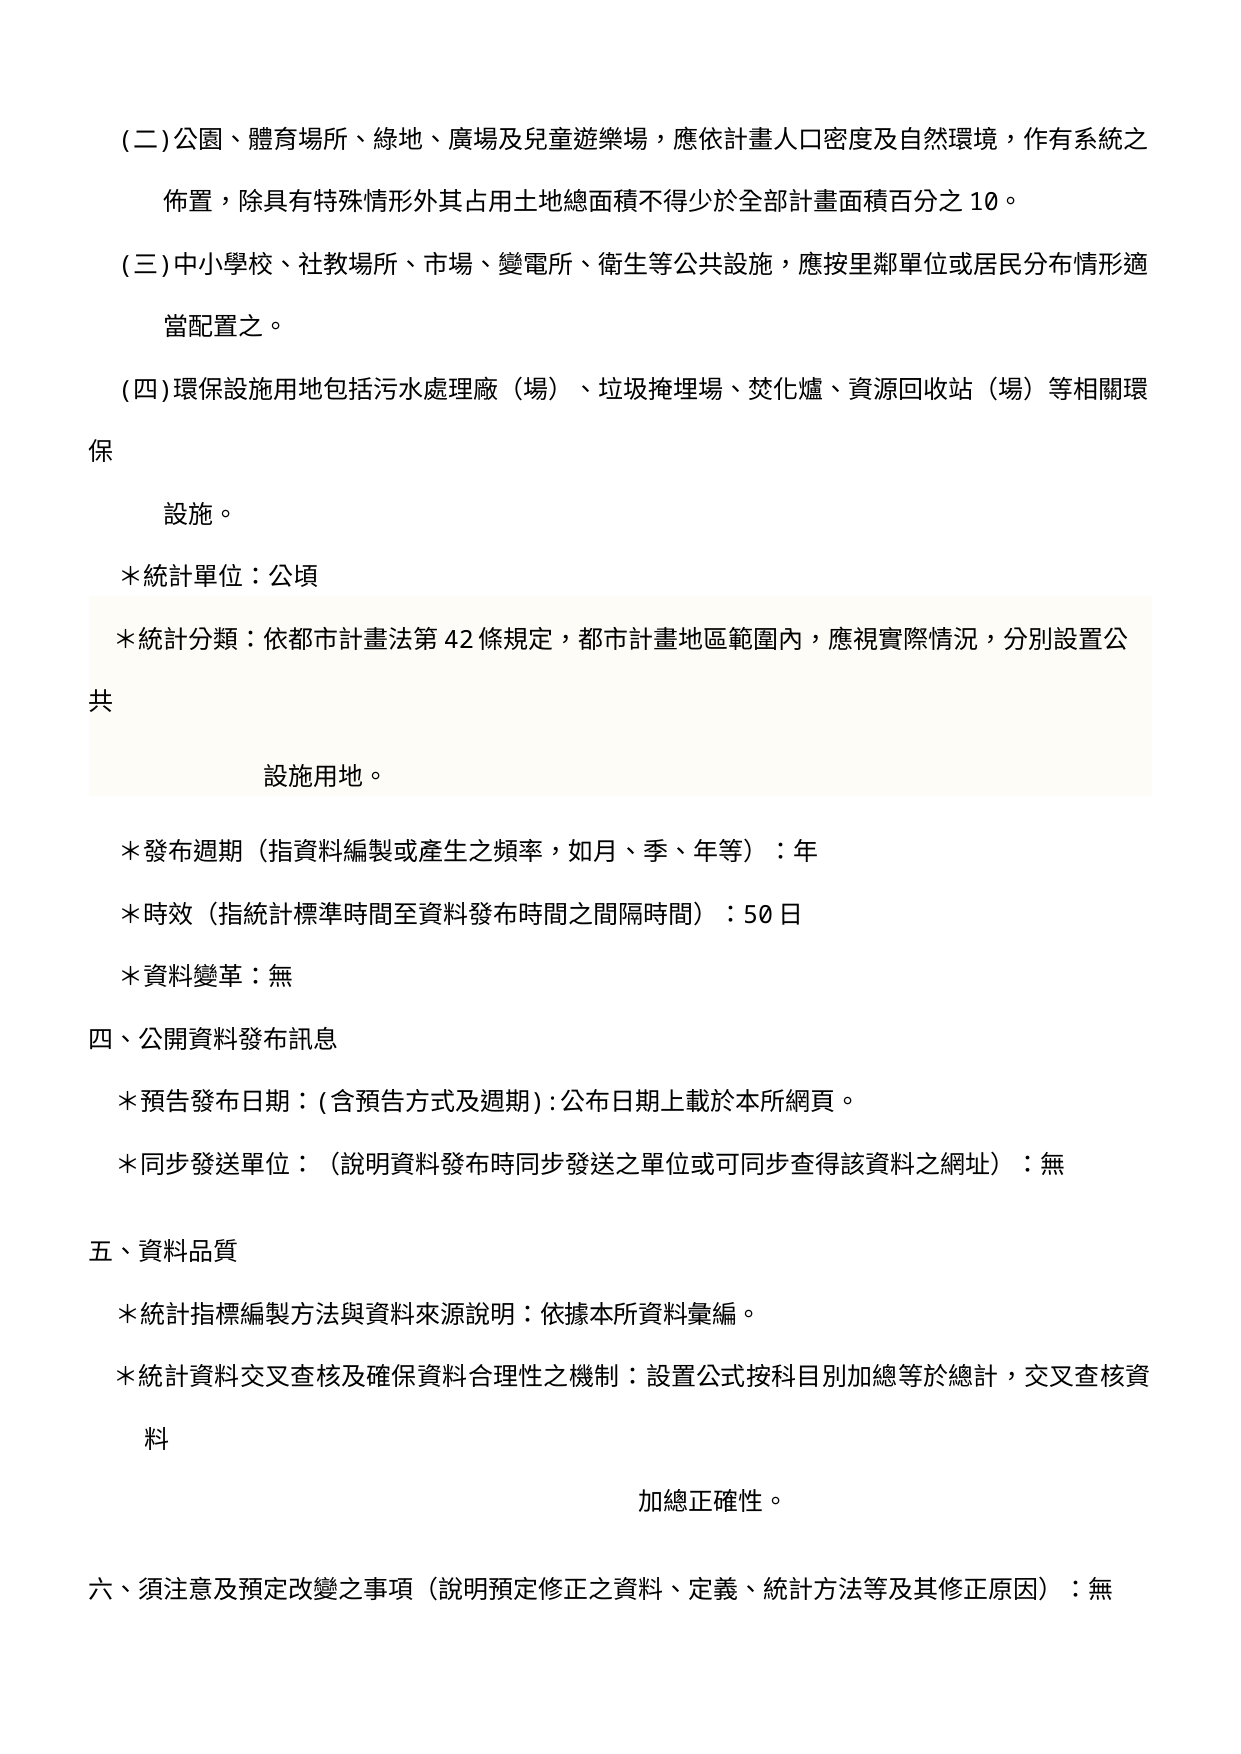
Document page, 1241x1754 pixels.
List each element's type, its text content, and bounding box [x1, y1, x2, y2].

text 六、須注意及預定改變之事項（說明預定修正之資料、定義、統計方法等及其修正原因）：無 [89, 1546, 1152, 1608]
text (四)環保設施用地包括污水處理廠（場）、垃圾掩埋場、焚化爐、資源回收站（場）等相關環保 [89, 346, 1152, 471]
text ＊統計分類：依都市計畫法第42條規定，都市計畫地區範圍內，應視實際情況，分別設置公共 [89, 596, 1152, 721]
text ＊發布週期（指資料編製或產生之頻率，如月、季、年等）：年 [89, 808, 1152, 871]
text ＊統計資料交叉查核及確保資料合理性之機制：設置公式按科目別加總等於總計，交叉查核資料 [113, 1333, 1152, 1458]
text (三)中小學校、社教場所、市場、變電所、衛生等公共設施，應按里鄰單位或居民分布情形適 [89, 221, 1152, 283]
text 設施。 [89, 471, 1152, 533]
text 五、資料品質 [89, 1208, 1152, 1271]
text 加總正確性。 [101, 1458, 1152, 1521]
text ＊時效（指統計標準時間至資料發布時間之間隔時間）：50日 [89, 871, 1152, 933]
text ＊資料變革：無 [89, 933, 1152, 996]
text ＊統計指標編製方法與資料來源說明：依據本所資料彙編。 [89, 1271, 1152, 1333]
text ＊統計單位：公頃 [89, 533, 1152, 596]
text 設施用地。 [89, 733, 1152, 796]
text (二)公園、體育場所、綠地、廣場及兒童遊樂場，應依計畫人口密度及自然環境，作有系統之 [89, 96, 1152, 158]
text ＊同步發送單位：（說明資料發布時同步發送之單位或可同步查得該資料之網址）：無 [115, 1121, 1152, 1183]
text 佈置，除具有特殊情形外其占用土地總面積不得少於全部計畫面積百分之10。 [89, 158, 1152, 221]
text 當配置之。 [89, 283, 1152, 346]
text ＊預告發布日期：(含預告方式及週期):公布日期上載於本所網頁。 [115, 1058, 1152, 1121]
text 四、公開資料發布訊息 [89, 996, 1152, 1058]
